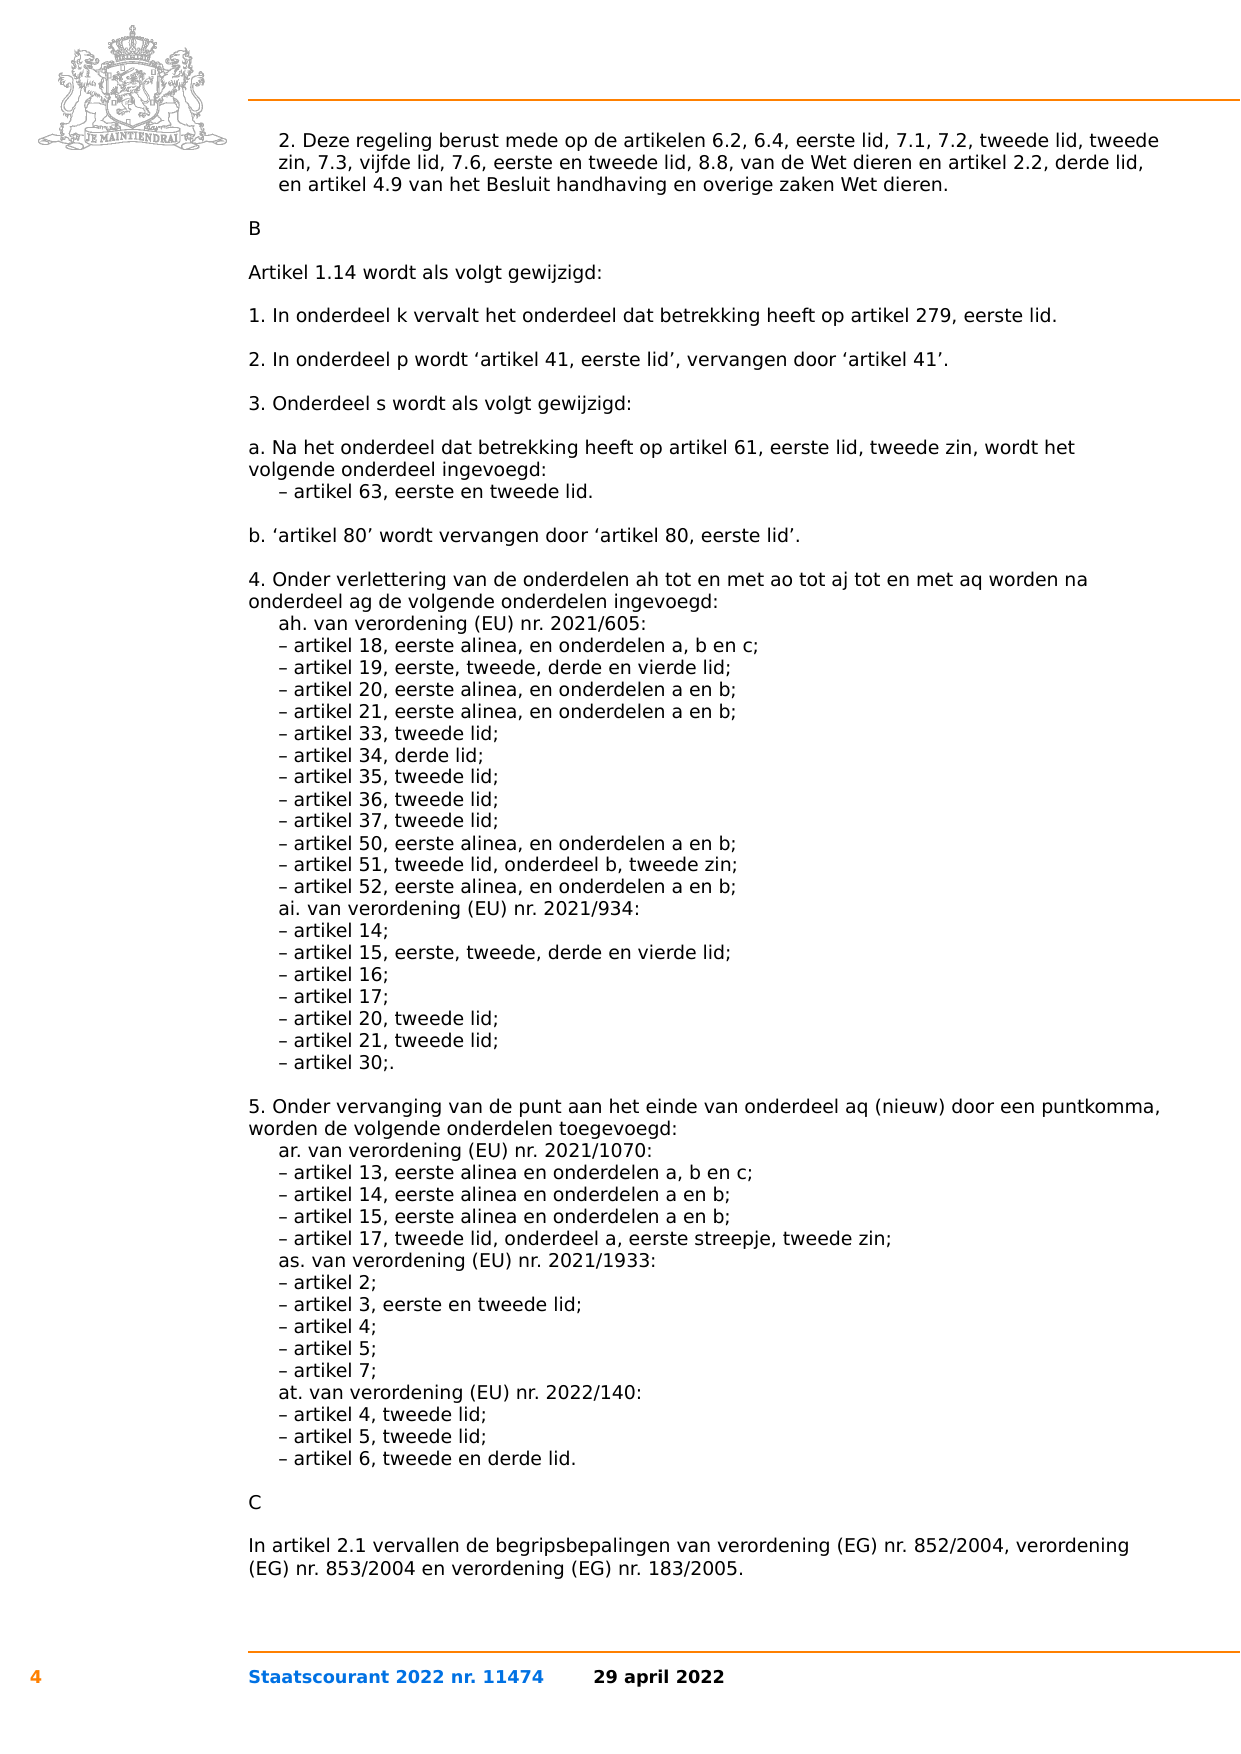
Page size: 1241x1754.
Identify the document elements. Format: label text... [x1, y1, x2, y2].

text In artikel 2.1 vervallen de begripsbepalingen van verordening (EG) nr. 852/2004, verordening (EG) nr. 853/2004 en verordening (EG) nr. 183/2005. [248, 1535, 1163, 1579]
text – artikel 3, eerste en tweede lid; [278, 1294, 1163, 1316]
text – artikel 14; [278, 920, 1163, 942]
text – artikel 33, tweede lid; [278, 722, 1163, 744]
text – artikel 20, tweede lid; [278, 1008, 1163, 1030]
text – artikel 17, tweede lid, onderdeel a, eerste streepje, tweede zin; [278, 1228, 1163, 1250]
text – artikel 4, tweede lid; [278, 1404, 1163, 1426]
text – artikel 34, derde lid; [278, 744, 1163, 766]
text – artikel 15, eerste, tweede, derde en vierde lid; [278, 942, 1163, 964]
picture [38, 25, 227, 150]
text b. ‘artikel 80’ wordt vervangen door ‘artikel 80, eerste lid’. [248, 525, 1163, 547]
text – artikel 5; [278, 1338, 1163, 1360]
text – artikel 30;. [278, 1052, 1163, 1074]
text – artikel 52, eerste alinea, en onderdelen a en b; [278, 876, 1163, 898]
text ah. van verordening (EU) nr. 2021/605: [278, 613, 1163, 634]
text at. van verordening (EU) nr. 2022/140: [278, 1382, 1163, 1404]
text – artikel 21, tweede lid; [278, 1030, 1163, 1052]
text – artikel 2; [278, 1272, 1163, 1294]
text – artikel 36, tweede lid; [278, 788, 1163, 810]
text – artikel 35, tweede lid; [278, 766, 1163, 788]
text – artikel 18, eerste alinea, en onderdelen a, b en c; [278, 634, 1163, 657]
text – artikel 6, tweede en derde lid. [278, 1448, 1163, 1470]
text Artikel 1.14 wordt als volgt gewijzigd: [248, 262, 1163, 283]
text – artikel 7; [278, 1360, 1163, 1382]
text – artikel 37, tweede lid; [278, 810, 1163, 832]
text – artikel 14, eerste alinea en onderdelen a en b; [278, 1184, 1163, 1206]
text – artikel 21, eerste alinea, en onderdelen a en b; [278, 701, 1163, 722]
text as. van verordening (EU) nr. 2021/1933: [278, 1250, 1163, 1272]
text 1. In onderdeel k vervalt het onderdeel dat betrekking heeft op artikel 279, eerste lid. [248, 305, 1163, 327]
text – artikel 5, tweede lid; [278, 1426, 1163, 1448]
text – artikel 19, eerste, tweede, derde en vierde lid; [278, 657, 1163, 678]
text B [248, 218, 1163, 240]
text – artikel 13, eerste alinea en onderdelen a, b en c; [278, 1162, 1163, 1184]
text – artikel 4; [278, 1316, 1163, 1338]
text – artikel 63, eerste en tweede lid. [278, 481, 1163, 503]
text 5. Onder vervanging van de punt aan het einde van onderdeel aq (nieuw) door een puntkomma, worden de volgende onderdelen toegevoegd: [248, 1096, 1163, 1140]
text – artikel 51, tweede lid, onderdeel b, tweede zin; [278, 854, 1163, 876]
text – artikel 17; [278, 986, 1163, 1008]
text a. Na het onderdeel dat betrekking heeft op artikel 61, eerste lid, tweede zin, wordt het volgende onderdeel ingevoegd: [248, 437, 1163, 481]
text C [248, 1492, 1163, 1513]
text 2. In onderdeel p wordt ‘artikel 41, eerste lid’, vervangen door ‘artikel 41’. [248, 349, 1163, 371]
text 2. Deze regeling berust mede op de artikelen 6.2, 6.4, eerste lid, 7.1, 7.2, tweede lid, tweede zin, 7.3, vijfde lid, 7.6, eerste en tweede lid, 8.8, van de Wet dieren en artikel 2.2, derde lid, en artikel 4.9 van het Besluit handhaving en overige zaken Wet dieren. [278, 130, 1163, 196]
text 3. Onderdeel s wordt als volgt gewijzigd: [248, 393, 1163, 415]
text – artikel 20, eerste alinea, en onderdelen a en b; [278, 678, 1163, 701]
text – artikel 16; [278, 964, 1163, 986]
text – artikel 15, eerste alinea en onderdelen a en b; [278, 1206, 1163, 1228]
text ar. van verordening (EU) nr. 2021/1070: [278, 1140, 1163, 1162]
text – artikel 50, eerste alinea, en onderdelen a en b; [278, 832, 1163, 854]
text ai. van verordening (EU) nr. 2021/934: [278, 898, 1163, 920]
text 4. Onder verlettering van de onderdelen ah tot en met ao tot aj tot en met aq worden na onderdeel ag de volgende onderdelen ingevoegd: [248, 569, 1163, 613]
